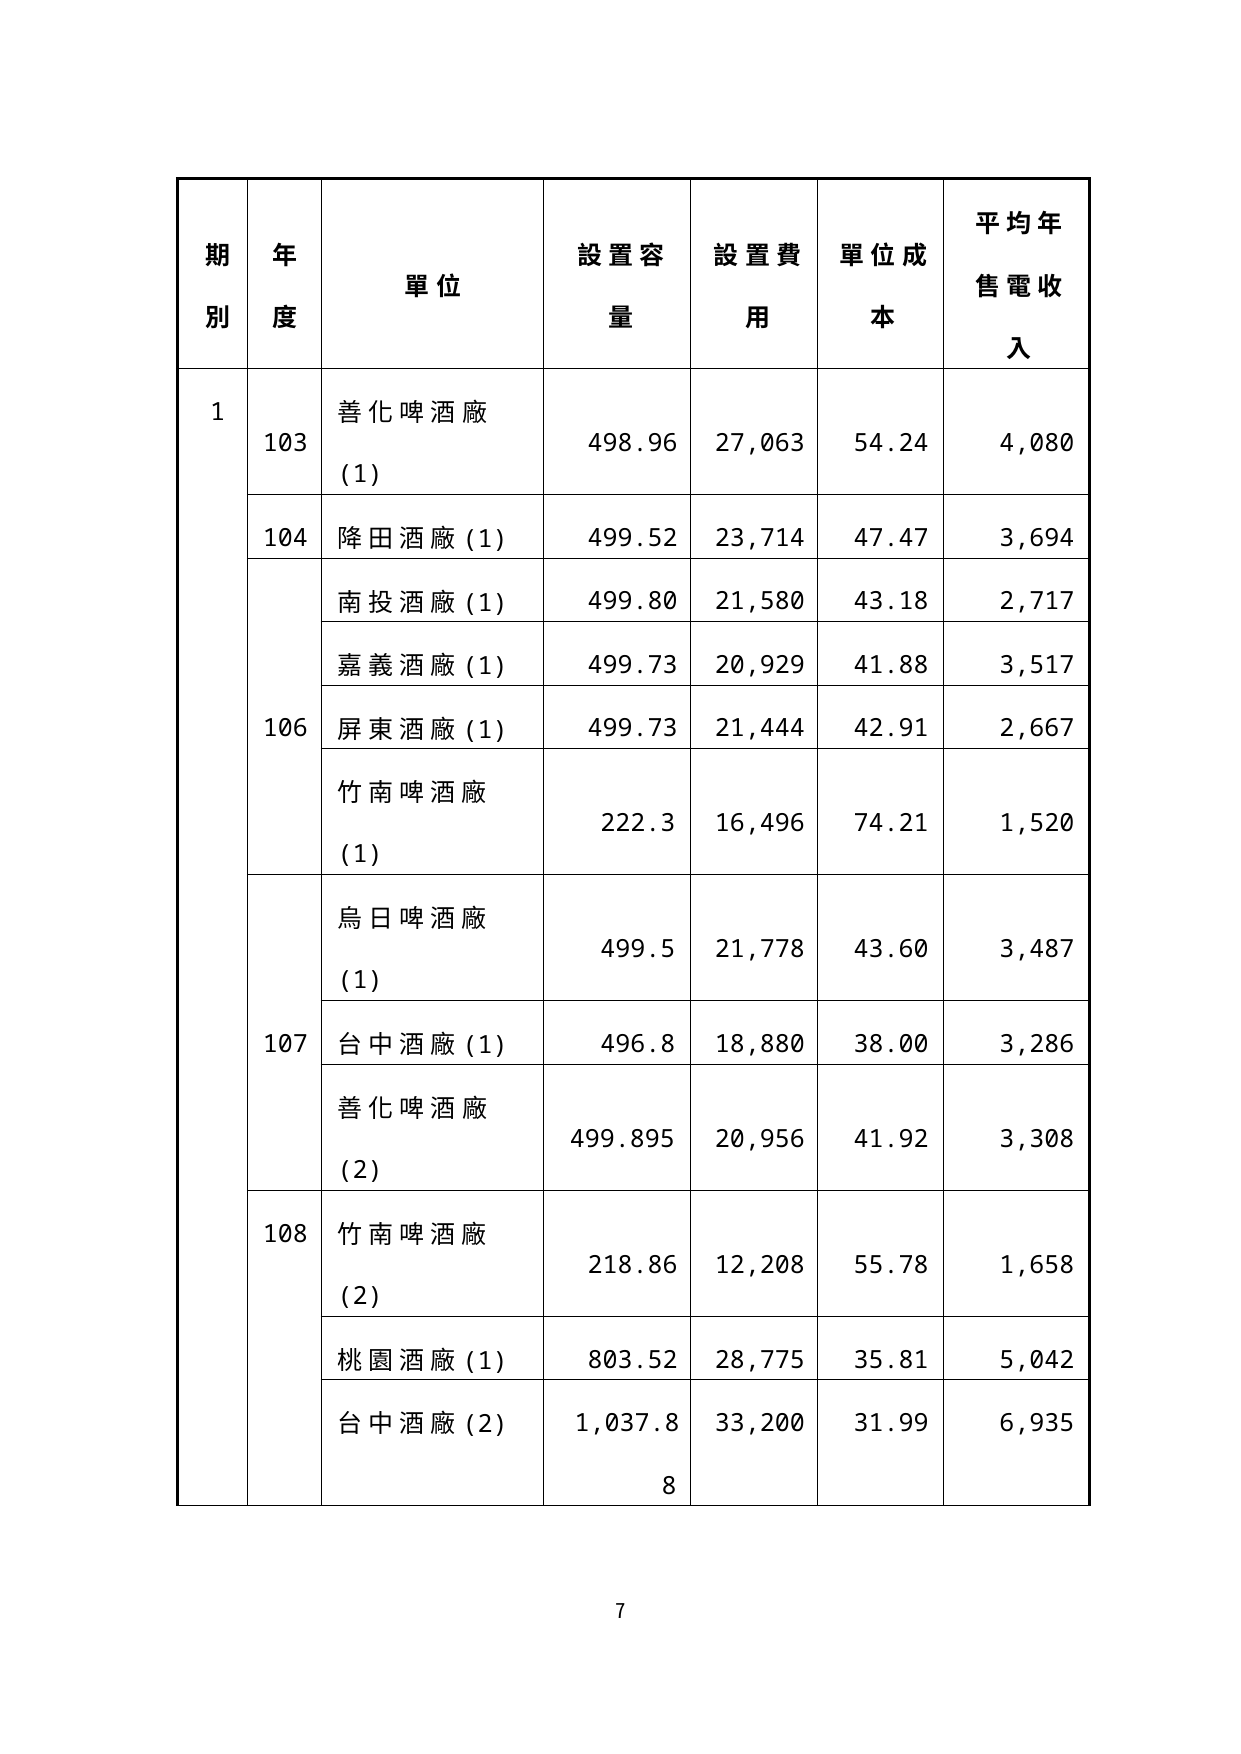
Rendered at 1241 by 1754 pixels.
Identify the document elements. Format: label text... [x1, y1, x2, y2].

table_cell 2,667 [944, 686, 1088, 748]
table_cell 20,956 [691, 1065, 817, 1190]
table_cell 3,308 [944, 1065, 1088, 1190]
table_cell 21,778 [691, 875, 817, 1000]
table_cell 107 [248, 875, 321, 1190]
table_cell 5,042 [944, 1317, 1088, 1379]
table_header 單位 [322, 180, 543, 368]
table_cell 竹南啤酒廠(2) [322, 1191, 543, 1316]
table_cell 218.86 [544, 1191, 690, 1316]
table_cell 降田酒廠(1) [322, 495, 543, 557]
table_cell 16,496 [691, 749, 817, 874]
table_cell 1,520 [944, 749, 1088, 874]
table_cell 27,063 [691, 369, 817, 494]
table_cell 803.52 [544, 1317, 690, 1379]
table_cell 4,080 [944, 369, 1088, 494]
table_cell 桃園酒廠(1) [322, 1317, 543, 1379]
table_cell 499.52 [544, 495, 690, 557]
table_cell 6,935 [944, 1380, 1088, 1505]
table_cell 善化啤酒廠(2) [322, 1065, 543, 1190]
table_cell 54.24 [818, 369, 943, 494]
table_cell 善化啤酒廠(1) [322, 369, 543, 494]
table_cell 499.80 [544, 559, 690, 621]
table_cell 3,286 [944, 1001, 1088, 1064]
table_cell 499.895 [544, 1065, 690, 1190]
table_cell 222.3 [544, 749, 690, 874]
table_cell 43.18 [818, 559, 943, 621]
table_cell 55.78 [818, 1191, 943, 1316]
table_cell 南投酒廠(1) [322, 559, 543, 621]
table_header 年度 [248, 180, 321, 368]
table_cell 台中酒廠(1) [322, 1001, 543, 1064]
table_cell 烏日啤酒廠(1) [322, 875, 543, 1000]
table_cell 21,580 [691, 559, 817, 621]
table_cell 28,775 [691, 1317, 817, 1379]
table_cell 498.96 [544, 369, 690, 494]
table_header 設置費用 [691, 180, 817, 368]
table_cell 41.88 [818, 622, 943, 684]
table_cell 41.92 [818, 1065, 943, 1190]
table_header 期別 [179, 180, 247, 368]
table_cell 103 [248, 369, 321, 494]
table_header 設置容量 [544, 180, 690, 368]
table_cell 47.47 [818, 495, 943, 557]
table_cell 3,517 [944, 622, 1088, 684]
table_cell 嘉義酒廠(1) [322, 622, 543, 684]
table_cell 竹南啤酒廠(1) [322, 749, 543, 874]
table_cell 43.60 [818, 875, 943, 1000]
table_cell 18,880 [691, 1001, 817, 1064]
table_cell 2,717 [944, 559, 1088, 621]
table_cell 35.81 [818, 1317, 943, 1379]
table_cell 23,714 [691, 495, 817, 557]
table_cell 31.99 [818, 1380, 943, 1505]
table_cell 12,208 [691, 1191, 817, 1316]
table_cell 1 [179, 369, 247, 1505]
table_cell 3,487 [944, 875, 1088, 1000]
table_cell 496.8 [544, 1001, 690, 1064]
table_cell 屏東酒廠(1) [322, 686, 543, 748]
table_cell 42.91 [818, 686, 943, 748]
table_cell 499.5 [544, 875, 690, 1000]
table_cell 21,444 [691, 686, 817, 748]
table_cell 20,929 [691, 622, 817, 684]
table_cell 104 [248, 495, 321, 557]
table_cell 1,658 [944, 1191, 1088, 1316]
table_cell 38.00 [818, 1001, 943, 1064]
table_cell 74.21 [818, 749, 943, 874]
table_cell 499.73 [544, 686, 690, 748]
table_cell 33,200 [691, 1380, 817, 1505]
table_header 單位成本 [818, 180, 943, 368]
table_header 平均年售電收入 [944, 180, 1088, 368]
table_cell 108 [248, 1191, 321, 1505]
table_cell 499.73 [544, 622, 690, 684]
table_cell 台中酒廠(2) [322, 1380, 543, 1505]
table_cell 106 [248, 559, 321, 874]
table_cell 3,694 [944, 495, 1088, 557]
table_cell 1,037.88 [544, 1380, 690, 1505]
